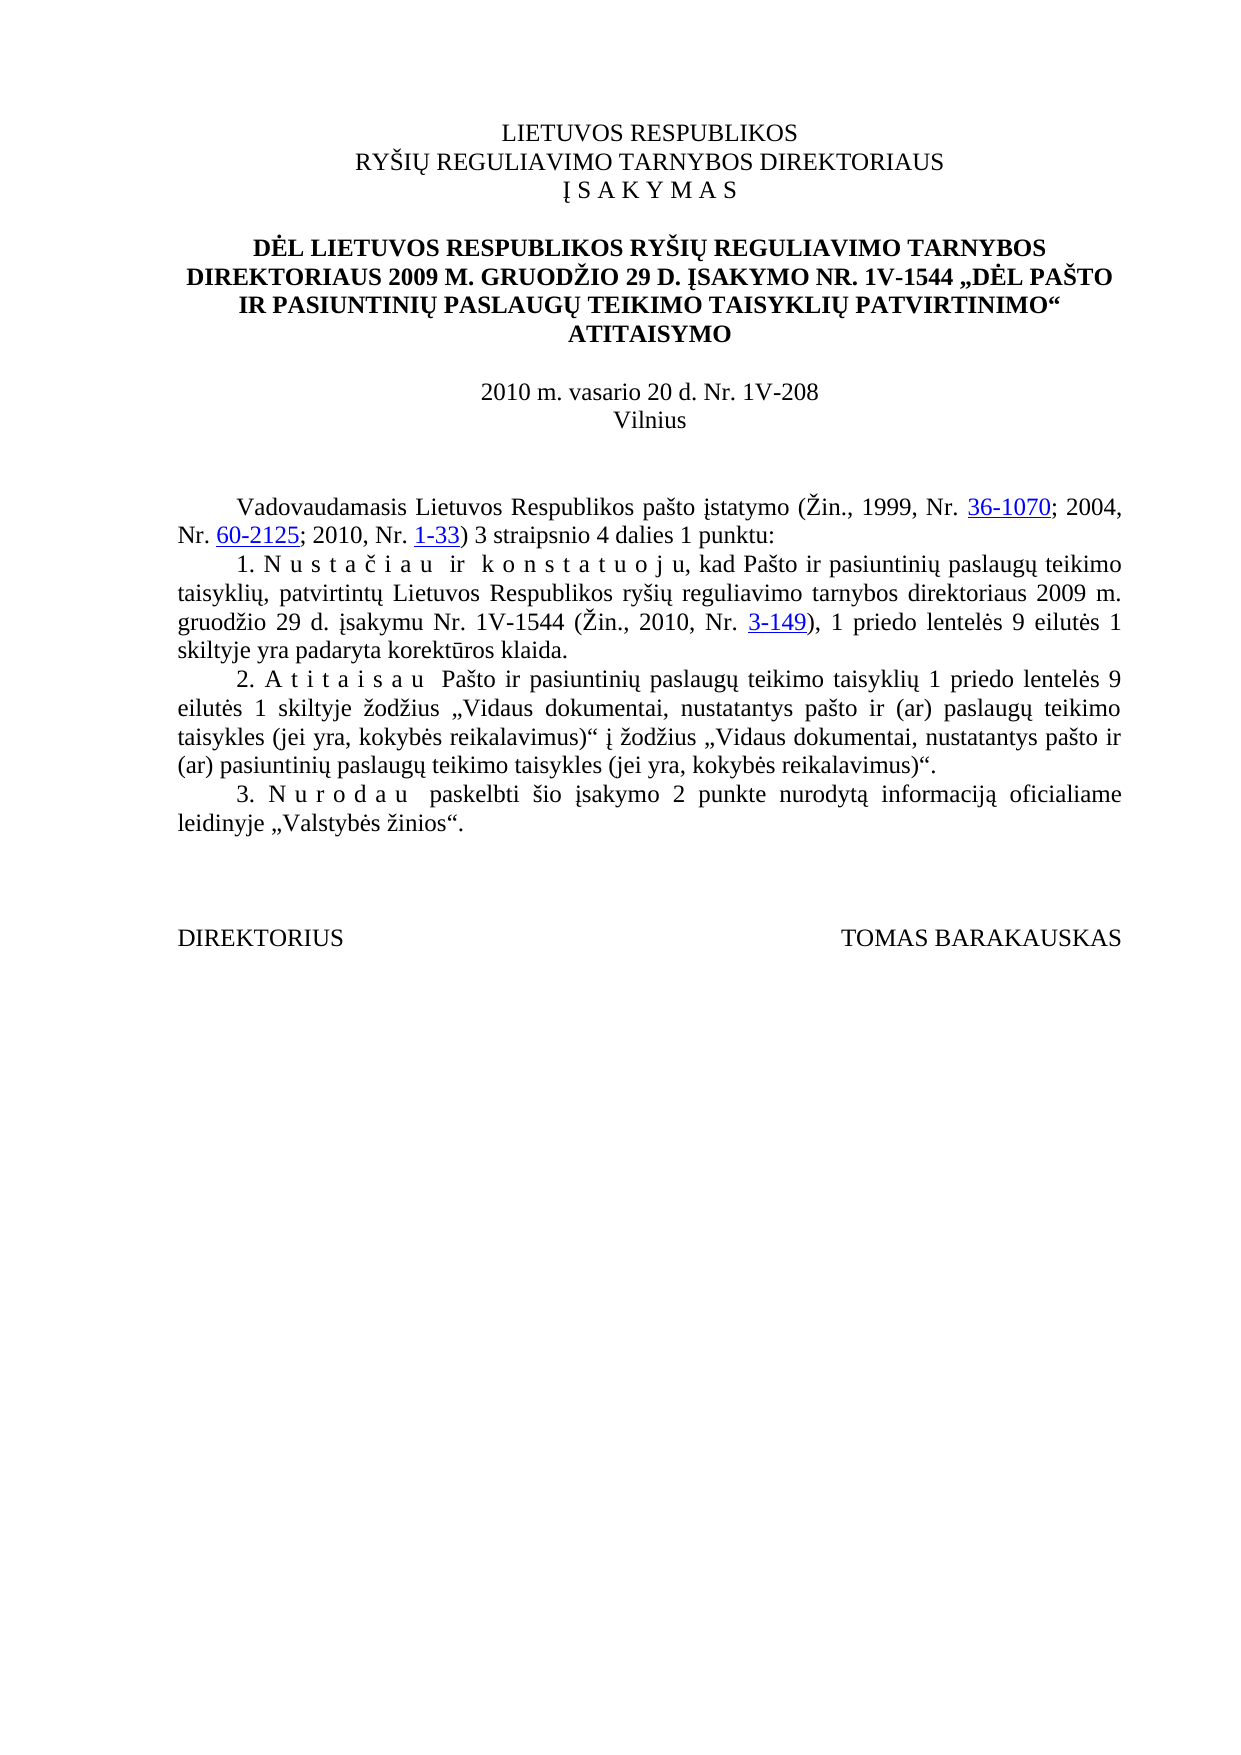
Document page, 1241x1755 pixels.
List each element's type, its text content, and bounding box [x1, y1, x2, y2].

text 3. Nurodau paskelbti šio įsakymo 2 punkte nurodytą informaciją oficialiame leidinyje „Valstybės žinios“. [177, 779, 1122, 837]
text LIETUVOS RESPUBLIKOS [177, 118, 1122, 147]
text Į S A K Y M A S [177, 176, 1122, 204]
text 1. Nustačiau ir konstatuoju, kad Pašto ir pasiuntinių paslaugų teikimo taisyklių, patvirtintų Lietuvos Respublikos ryšių reguliavimo tarnybos direktoriaus 2009 m. gruodžio 29 d. įsakymu Nr. 1V-1544 (Žin., 2010, Nr. 3-149), 1 priedo lentelės 9 eilutės 1 skiltyje yra padaryta korektūros klaida. [177, 549, 1122, 664]
text 2010 m. vasario 20 d. Nr. 1V-208 [177, 377, 1122, 406]
text Direktorius Tomas Barakauskas [177, 923, 1122, 952]
text Vilnius [177, 406, 1122, 434]
text RYŠIŲ REGULIAVIMO TARNYBOS DIREKTORIAUS [177, 147, 1122, 176]
text DĖL LIETUVOS RESPUBLIKOS RYŠIŲ REGULIAVIMO TARNYBOS DIREKTORIAUS 2009 M. GRUODŽIO 29 D. ĮSAKYMO Nr. 1V-1544 „DĖL PAŠTO IR PASIUNTINIŲ PASLAUGŲ TEIKIMO TAISYKLIŲ PATVIRTINIMO“ ATITAISYMO [177, 233, 1122, 348]
text Vadovaudamasis Lietuvos Respublikos pašto įstatymo (Žin., 1999, Nr. 36-1070; 2004, Nr. 60-2125; 2010, Nr. 1-33) 3 straipsnio 4 dalies 1 punktu: [177, 492, 1122, 549]
text 2. Atitaisau Pašto ir pasiuntinių paslaugų teikimo taisyklių 1 priedo lentelės 9 eilutės 1 skiltyje žodžius „Vidaus dokumentai, nustatantys pašto ir (ar) paslaugų teikimo taisykles (jei yra, kokybės reikalavimus)“ į žodžius „Vidaus dokumentai, nustatantys pašto ir (ar) pasiuntinių paslaugų teikimo taisykles (jei yra, kokybės reikalavimus)“. [177, 664, 1122, 779]
